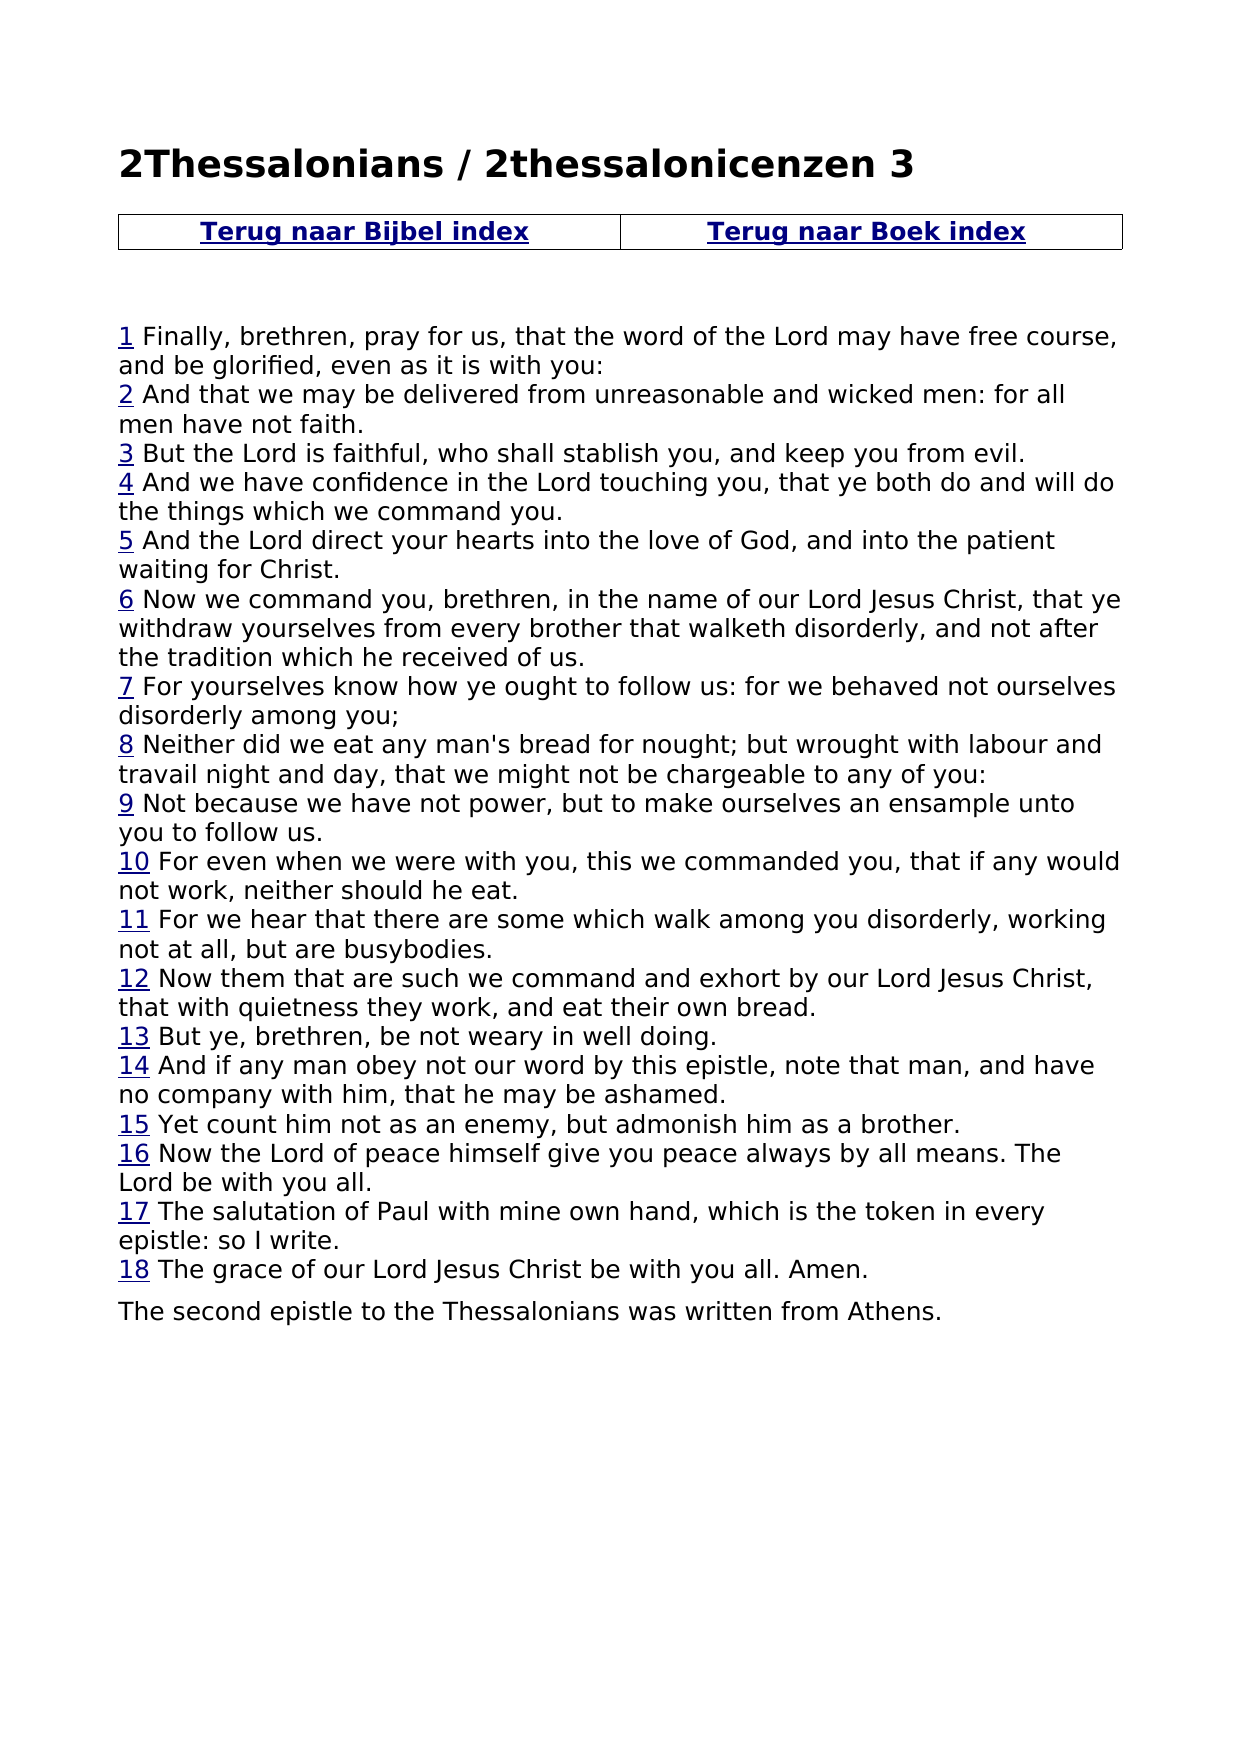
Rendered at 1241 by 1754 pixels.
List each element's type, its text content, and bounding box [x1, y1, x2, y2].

text 1 Finally, brethren, pray for us, that the word of the Lord may have free course, and be glorified, even as it is with you: 2 And that we may be delivered from unreasonable and wicked men: for all men have not faith. 3 But the Lord is faithful, who shall stablish you, and keep you from evil. 4 And we have confidence in the Lord touching you, that ye both do and will do the things which we command you. 5 And the Lord direct your hearts into the love of God, and into the patient waiting for Christ. 6 Now we command you, brethren, in the name of our Lord Jesus Christ, that ye withdraw yourselves from every brother that walketh disorderly, and not after the tradition which he received of us. 7 For yourselves know how ye ought to follow us: for we behaved not ourselves disorderly among you; 8 Neither did we eat any man's bread for nought; but wrought with labour and travail night and day, that we might not be chargeable to any of you: 9 Not because we have not power, but to make ourselves an ensample unto you to follow us. 10 For even when we were with you, this we commanded you, that if any would not work, neither should he eat. 11 For we hear that there are some which walk among you disorderly, working not at all, but are busybodies. 12 Now them that are such we command and exhort by our Lord Jesus Christ, that with quietness they work, and eat their own bread. 13 But ye, brethren, be not weary in well doing. 14 And if any man obey not our word by this epistle, note that man, and have no company with him, that he may be ashamed. 15 Yet count him not as an enemy, but admonish him as a brother. 16 Now the Lord of peace himself give you peace always by all means. The Lord be with you all. 17 The salutation of Paul with mine own hand, which is the token in every epistle: so I write. 18 The grace of our Lord Jesus Christ be with you all. Amen. [118, 264, 1122, 1285]
text The second epistle to the Thessalonians was written from Athens. [118, 1297, 1122, 1327]
table_header Terug naar Boek index [621, 215, 1122, 249]
subtitle 2Thessalonians / 2thessalonicenzen 3 [118, 143, 1122, 187]
table_header Terug naar Bijbel index [119, 215, 620, 249]
